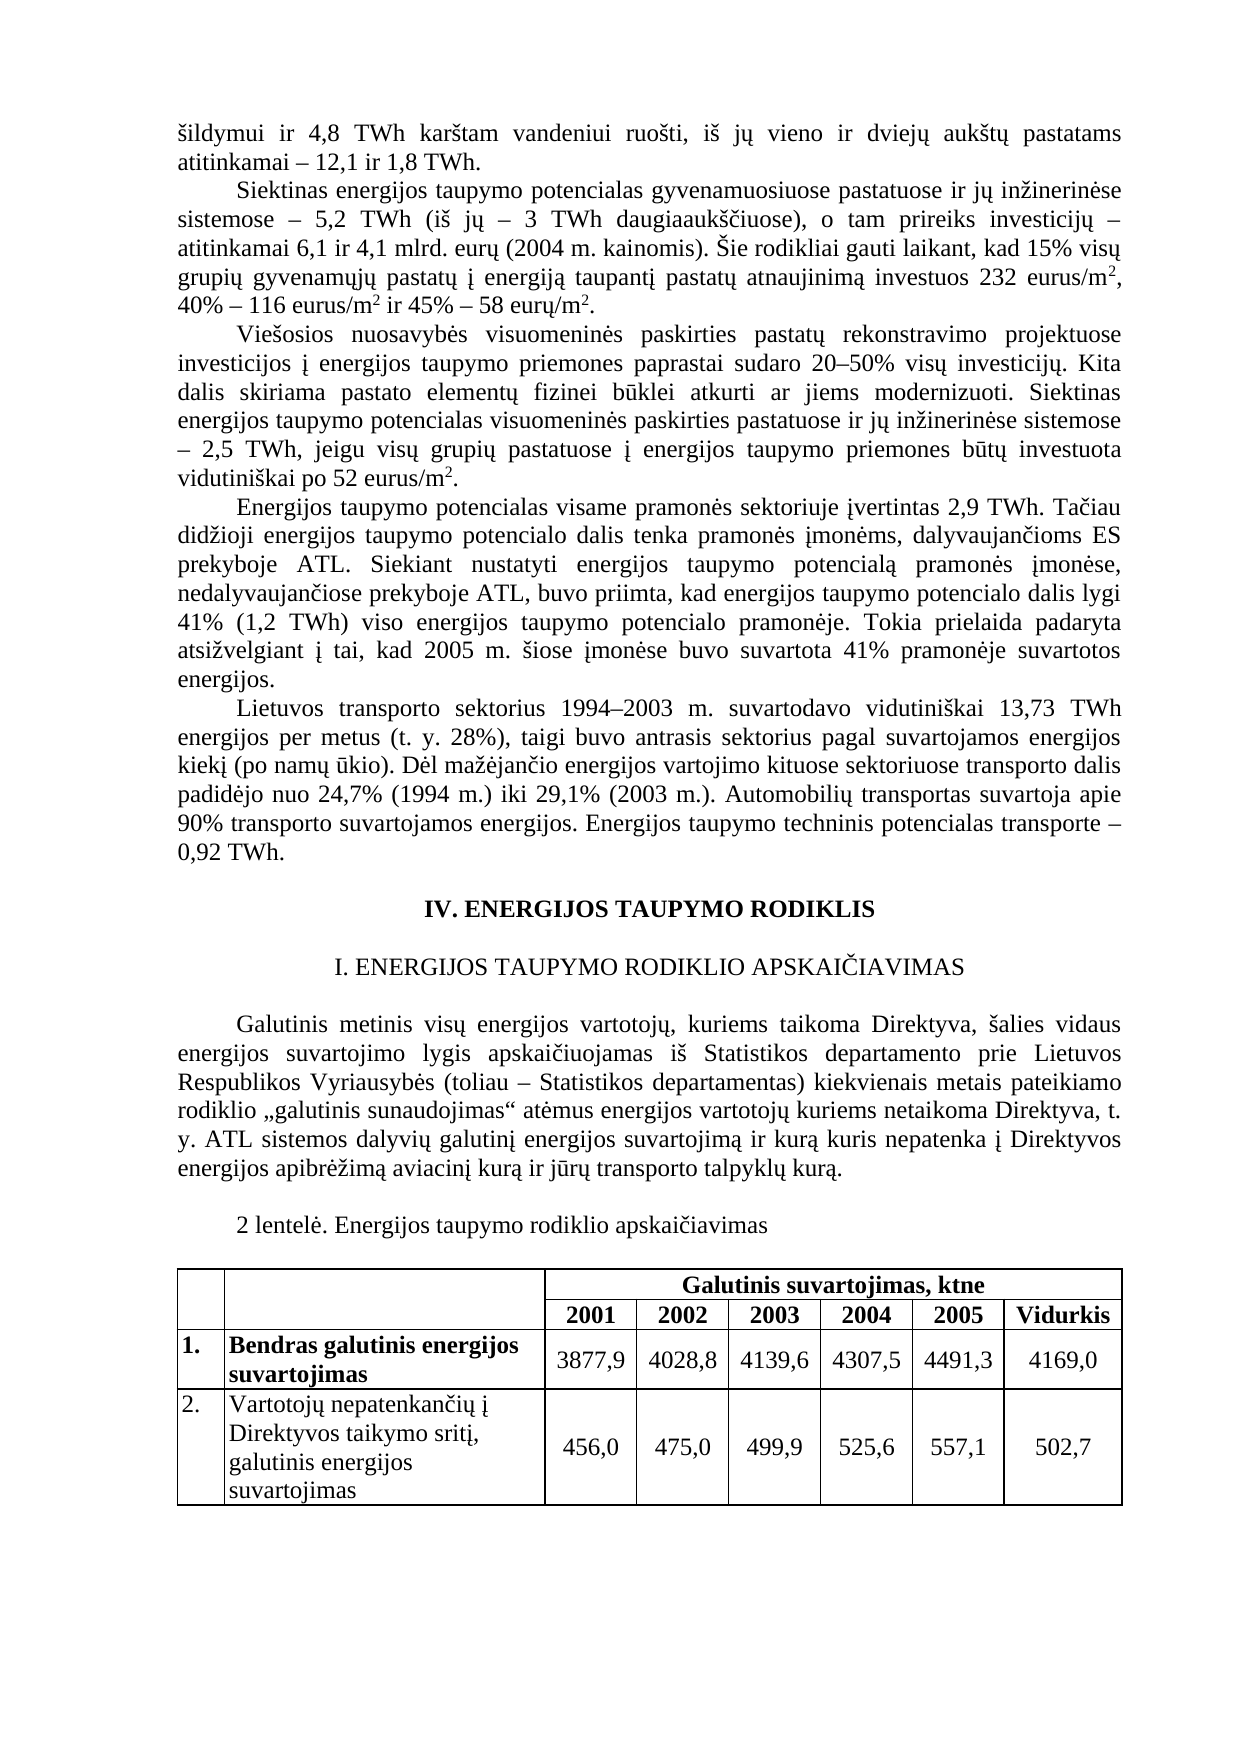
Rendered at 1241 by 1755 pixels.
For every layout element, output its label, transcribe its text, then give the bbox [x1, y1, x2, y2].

table_cell 4139,6 [729, 1330, 820, 1388]
table_cell 2001 [546, 1300, 636, 1329]
text IV. ENERGIJOS TAUPYMO RODIKLIS [177, 894, 1122, 923]
table_cell 557,1 [913, 1390, 1003, 1504]
table_cell 4491,3 [913, 1330, 1003, 1388]
text 2 lentelė. Energijos taupymo rodiklio apskaičiavimas [177, 1211, 1122, 1239]
table_cell 2003 [729, 1300, 820, 1329]
table_cell 2. [178, 1390, 224, 1504]
text Viešosios nuosavybės visuomeninės paskirties pastatų rekonstravimo projektuose investicijos į energijos taupymo priemones paprastai sudaro 20–50% visų investicijų. Kita dalis skiriama pastato elementų fizinei būklei atkurti ar jiems modernizuoti. Siektinas energijos taupymo potencialas visuomeninės paskirties pastatuose ir jų inžinerinėse sistemose – 2,5 TWh, jeigu visų grupių pastatuose į energijos taupymo priemones būtų investuota vidutiniškai po 52 eurus/m2. [177, 319, 1122, 492]
table_cell 2004 [821, 1300, 912, 1329]
text šildymui ir 4,8 TWh karštam vandeniui ruošti, iš jų vieno ir dviejų aukštų pastatams atitinkamai – 12,1 ir 1,8 TWh. [177, 118, 1122, 176]
table_cell Bendras galutinis energijos suvartojimas [225, 1330, 544, 1388]
table_cell 2002 [637, 1300, 728, 1329]
table_cell Vartotojų nepatenkančių į Direktyvos taikymo sritį, galutinis energijos suvartojimas [225, 1390, 544, 1504]
text I. ENERGIJOS TAUPYMO RODIKLIO APSKAIČIAVIMAS [177, 952, 1122, 981]
text Energijos taupymo potencialas visame pramonės sektoriuje įvertintas 2,9 TWh. Tačiau didžioji energijos taupymo potencialo dalis tenka pramonės įmonėms, dalyvaujančioms ES prekyboje ATL. Siekiant nustatyti energijos taupymo potencialą pramonės įmonėse, nedalyvaujančiose prekyboje ATL, buvo priimta, kad energijos taupymo potencialo dalis lygi 41% (1,2 TWh) viso energijos taupymo potencialo pramonėje. Tokia prielaida padaryta atsižvelgiant į tai, kad 2005 m. šiose įmonėse buvo suvartota 41% pramonėje suvartotos energijos. [177, 492, 1122, 693]
table_cell 1. [178, 1330, 224, 1388]
table_header Galutinis suvartojimas, ktne [546, 1270, 1121, 1298]
table_cell 525,6 [821, 1390, 912, 1504]
text Lietuvos transporto sektorius 1994–2003 m. suvartodavo vidutiniškai 13,73 TWh energijos per metus (t. y. 28%), taigi buvo antrasis sektorius pagal suvartojamos energijos kiekį (po namų ūkio). Dėl mažėjančio energijos vartojimo kituose sektoriuose transporto dalis padidėjo nuo 24,7% (1994 m.) iki 29,1% (2003 m.). Automobilių transportas suvartoja apie 90% transporto suvartojamos energijos. Energijos taupymo techninis potencialas transporte – 0,92 TWh. [177, 693, 1122, 866]
text Galutinis metinis visų energijos vartotojų, kuriems taikoma Direktyva, šalies vidaus energijos suvartojimo lygis apskaičiuojamas iš Statistikos departamento prie Lietuvos Respublikos Vyriausybės (toliau – Statistikos departamentas) kiekvienais metais pateikiamo rodiklio „galutinis sunaudojimas“ atėmus energijos vartotojų kuriems netaikoma Direktyva, t. y. ATL sistemos dalyvių galutinį energijos suvartojimą ir kurą kuris nepatenka į Direktyvos energijos apibrėžimą aviacinį kurą ir jūrų transporto talpyklų kurą. [177, 1009, 1122, 1182]
text Siektinas energijos taupymo potencialas gyvenamuosiuose pastatuose ir jų inžinerinėse sistemose – 5,2 TWh (iš jų – 3 TWh daugiaaukščiuose), o tam prireiks investicijų – atitinkamai 6,1 ir 4,1 mlrd. eurų (2004 m. kainomis). Šie rodikliai gauti laikant, kad 15% visų grupių gyvenamųjų pastatų į energiją taupantį pastatų atnaujinimą investuos 232 eurus/m2, 40% – 116 eurus/m2 ir 45% – 58 eurų/m2. [177, 176, 1122, 319]
table_cell 4028,8 [637, 1330, 728, 1388]
table_cell 2005 [913, 1300, 1003, 1329]
table_cell Vidurkis [1005, 1300, 1121, 1329]
table_cell 4169,0 [1005, 1330, 1121, 1388]
table_header [225, 1270, 544, 1329]
table_cell 4307,5 [821, 1330, 912, 1388]
table_cell 456,0 [546, 1390, 636, 1504]
table_cell 502,7 [1005, 1390, 1121, 1504]
table_cell 3877,9 [546, 1330, 636, 1388]
table_header [178, 1270, 224, 1329]
table_cell 475,0 [637, 1390, 728, 1504]
table_cell 499,9 [729, 1390, 820, 1504]
